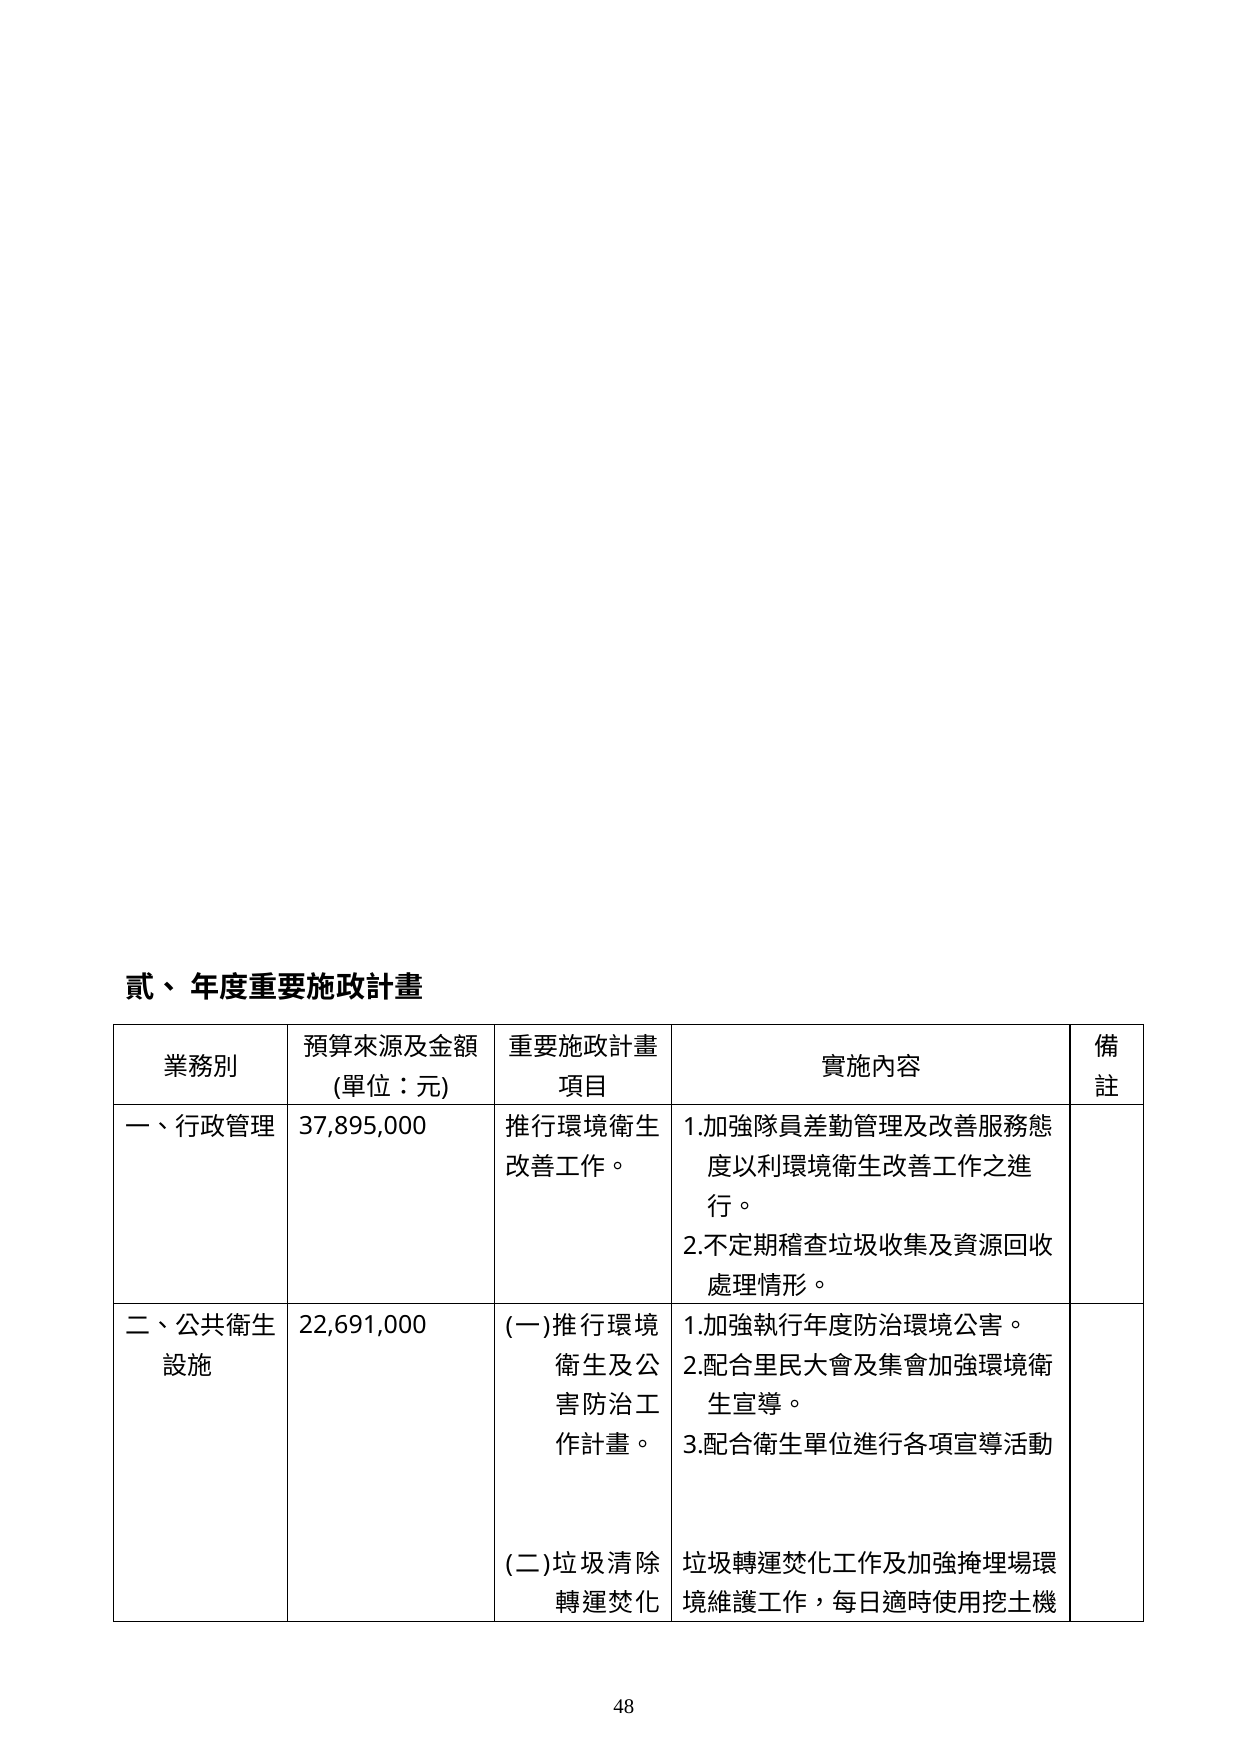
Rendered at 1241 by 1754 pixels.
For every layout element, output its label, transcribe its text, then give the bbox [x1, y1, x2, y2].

list 年度重要施政計畫 [125, 945, 1122, 1024]
table_cell [1071, 1304, 1143, 1621]
table_header 預算來源及金額(單位：元) [288, 1025, 494, 1104]
table_header 實施內容 [672, 1025, 1069, 1104]
table_cell 一、行政管理 [114, 1105, 287, 1303]
table_header 業務別 [114, 1025, 287, 1104]
table_cell 推行環境衛生改善工作。 [495, 1105, 671, 1303]
table_cell 22,691,000 [288, 1304, 494, 1621]
table_header 備 註 [1071, 1025, 1143, 1104]
table_header 重要施政計畫項目 [495, 1025, 671, 1104]
table_cell (一)推行環境衛生及公害防治工作計畫。 (二)垃圾清除轉運焚化 [495, 1304, 671, 1621]
table_cell 37,895,000 [288, 1105, 494, 1303]
table_cell 1.加強隊員差勤管理及改善服務態度以利環境衛生改善工作之進行。 2.不定期稽查垃圾收集及資源回收處理情形。 [672, 1105, 1069, 1303]
table_cell 二、公共衛生設施 [114, 1304, 287, 1621]
table_cell 1.加強執行年度防治環境公害。 2.配合里民大會及集會加強環境衛生宣導。 3.配合衛生單位進行各項宣導活動 垃圾轉運焚化工作及加強掩埋場環境維護工作，每日適時使用挖土機 [672, 1304, 1069, 1621]
table_cell [1071, 1105, 1143, 1303]
